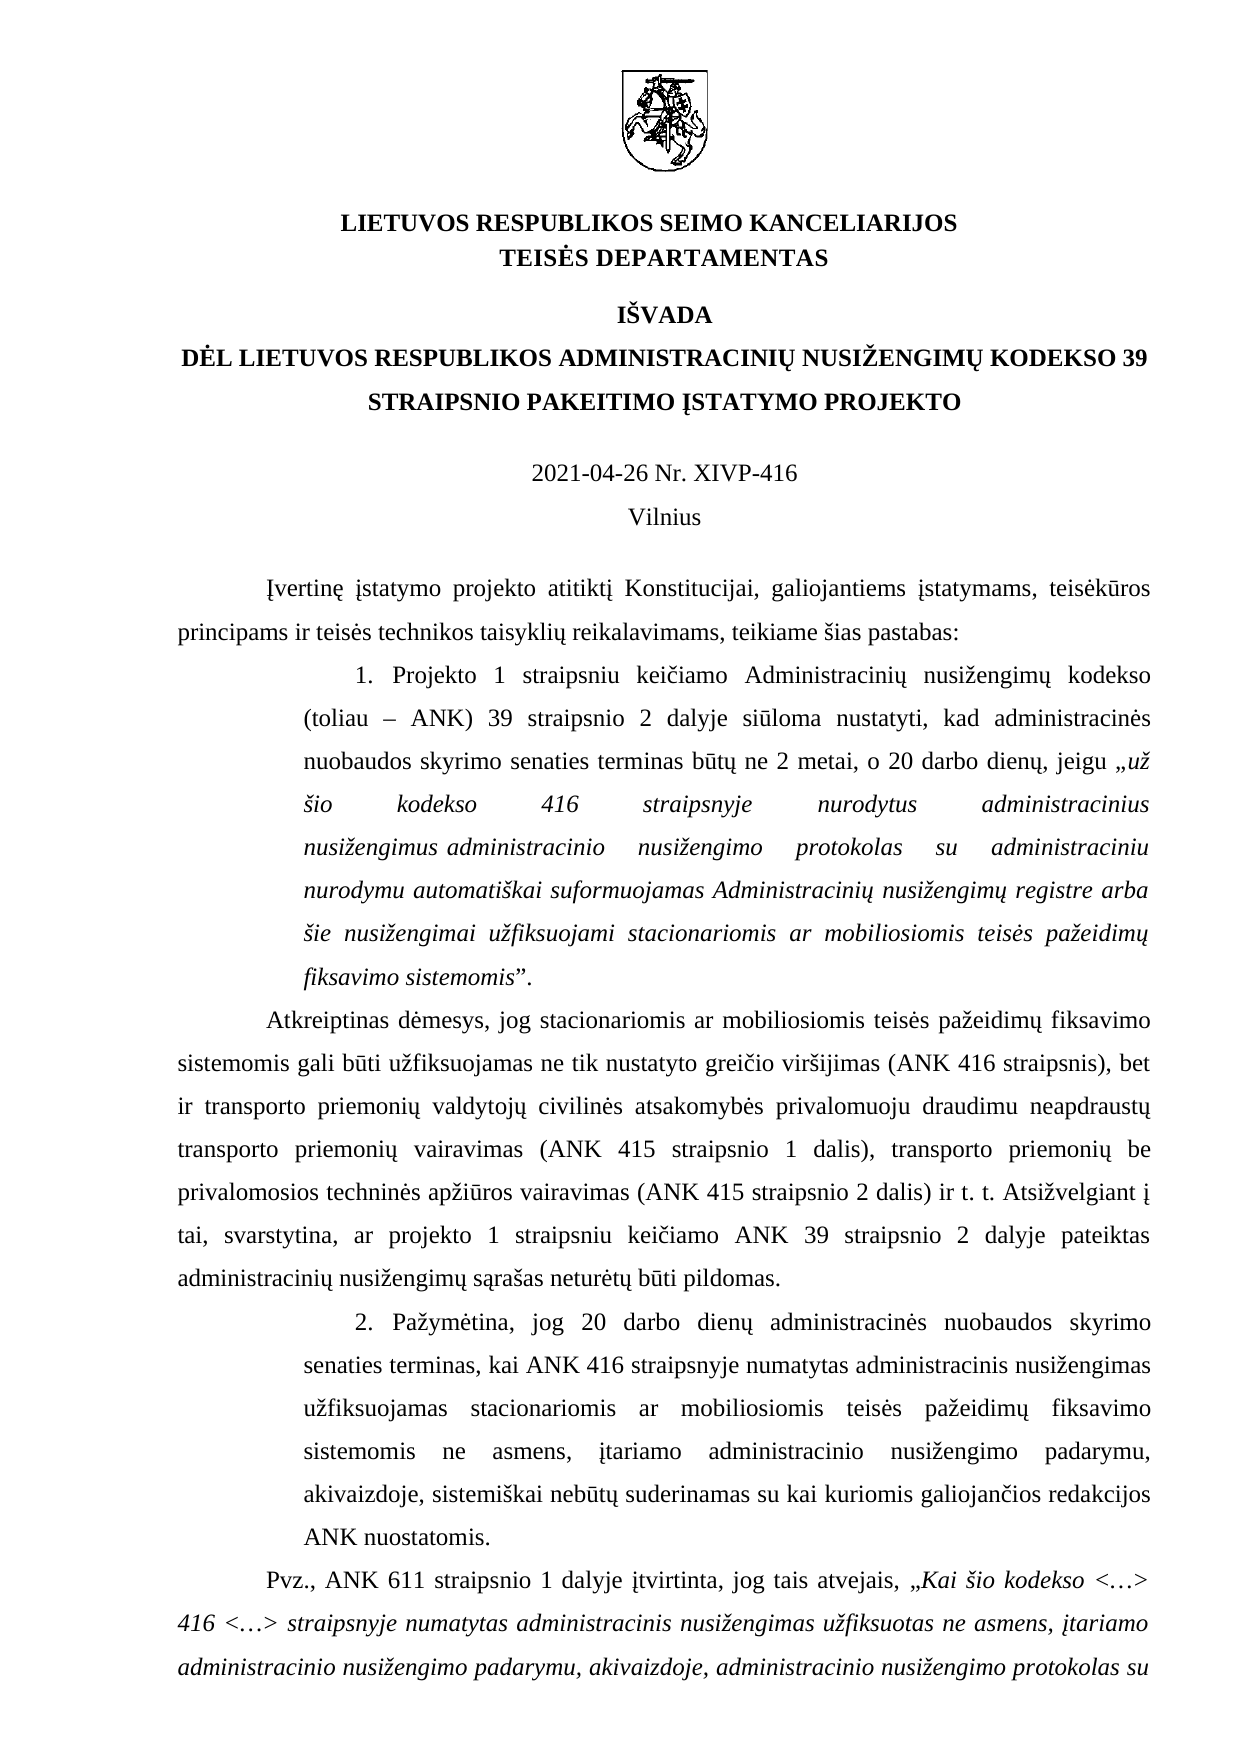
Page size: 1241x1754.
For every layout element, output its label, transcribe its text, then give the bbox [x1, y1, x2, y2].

text Vilnius [177, 502, 1152, 530]
text Įvertinę įstatymo projekto atitiktį Konstitucijai, galiojantiems įstatymams, teisėkūros principams ir teisės technikos taisyklių reikalavimams, teikiame šias pastabas: [177, 573, 1152, 645]
list Projekto 1 straipsniu keičiamo Administracinių nusižengimų kodekso (toliau – ANK) 39 straipsnio 2 dalyje siūloma nustatyti, kad administracinės nuobaudos skyrimo senaties terminas būtų ne 2 metai, o 20 darbo dienų, jeigu „už šio kodekso 416 straipsnyje nurodytus administracinius nusižengimus administracinio nusižengimo protokolas su administraciniu nurodymu automatiškai suformuojamas Administracinių nusižengimų registre arba šie nusižengimai užfiksuojami stacionariomis ar mobiliosiomis teisės pažeidimų fiksavimo sistemomis”. [266, 660, 1152, 990]
text Atkreiptinas dėmesys, jog stacionariomis ar mobiliosiomis teisės pažeidimų fiksavimo sistemomis gali būti užfiksuojamas ne tik nustatyto greičio viršijimas (ANK 416 straipsnis), bet ir transporto priemonių valdytojų civilinės atsakomybės privalomuoju draudimu neapdraustų transporto priemonių vairavimas (ANK 415 straipsnio 1 dalis), transporto priemonių be privalomosios techninės apžiūros vairavimas (ANK 415 straipsnio 2 dalis) ir t. t. Atsižvelgiant į tai, svarstytina, ar projekto 1 straipsniu keičiamo ANK 39 straipsnio 2 dalyje pateiktas administracinių nusižengimų sąrašas neturėtų būti pildomas. [177, 1005, 1152, 1292]
text TEISĖS DEPARTAMENTAS [177, 243, 1151, 272]
text 2021-04-26 Nr. XIVP-416 [177, 458, 1152, 487]
text IŠVADA [177, 300, 1152, 329]
text Pvz., ANK 611 straipsnio 1 dalyje įtvirtinta, jog tais atvejais, „Kai šio kodekso <…> 416 <…> straipsnyje numatytas administracinis nusižengimas užfiksuotas ne asmens, įtariamo administracinio nusižengimo padarymu, akivaizdoje, administracinio nusižengimo protokolas su [177, 1565, 1152, 1680]
text DĖL LIETUVOS RESPUBLIKOS ADMINISTRACINIŲ NUSIŽENGIMŲ KODEKSO 39 STRAIPSNIO PAKEITIMO ĮSTATYMO PROJEKTO [177, 343, 1152, 415]
list Pažymėtina, jog 20 darbo dienų administracinės nuobaudos skyrimo senaties terminas, kai ANK 416 straipsnyje numatytas administracinis nusižengimas užfiksuojamas stacionariomis ar mobiliosiomis teisės pažeidimų fiksavimo sistemomis ne asmens, įtariamo administracinio nusižengimo padarymu, akivaizdoje, sistemiškai nebūtų suderinamas su kai kuriomis galiojančios redakcijos ANK nuostatomis. [266, 1307, 1152, 1551]
text LIETUVOS RESPUBLIKOS SEIMO KANCELIARIJOS [177, 208, 1121, 237]
